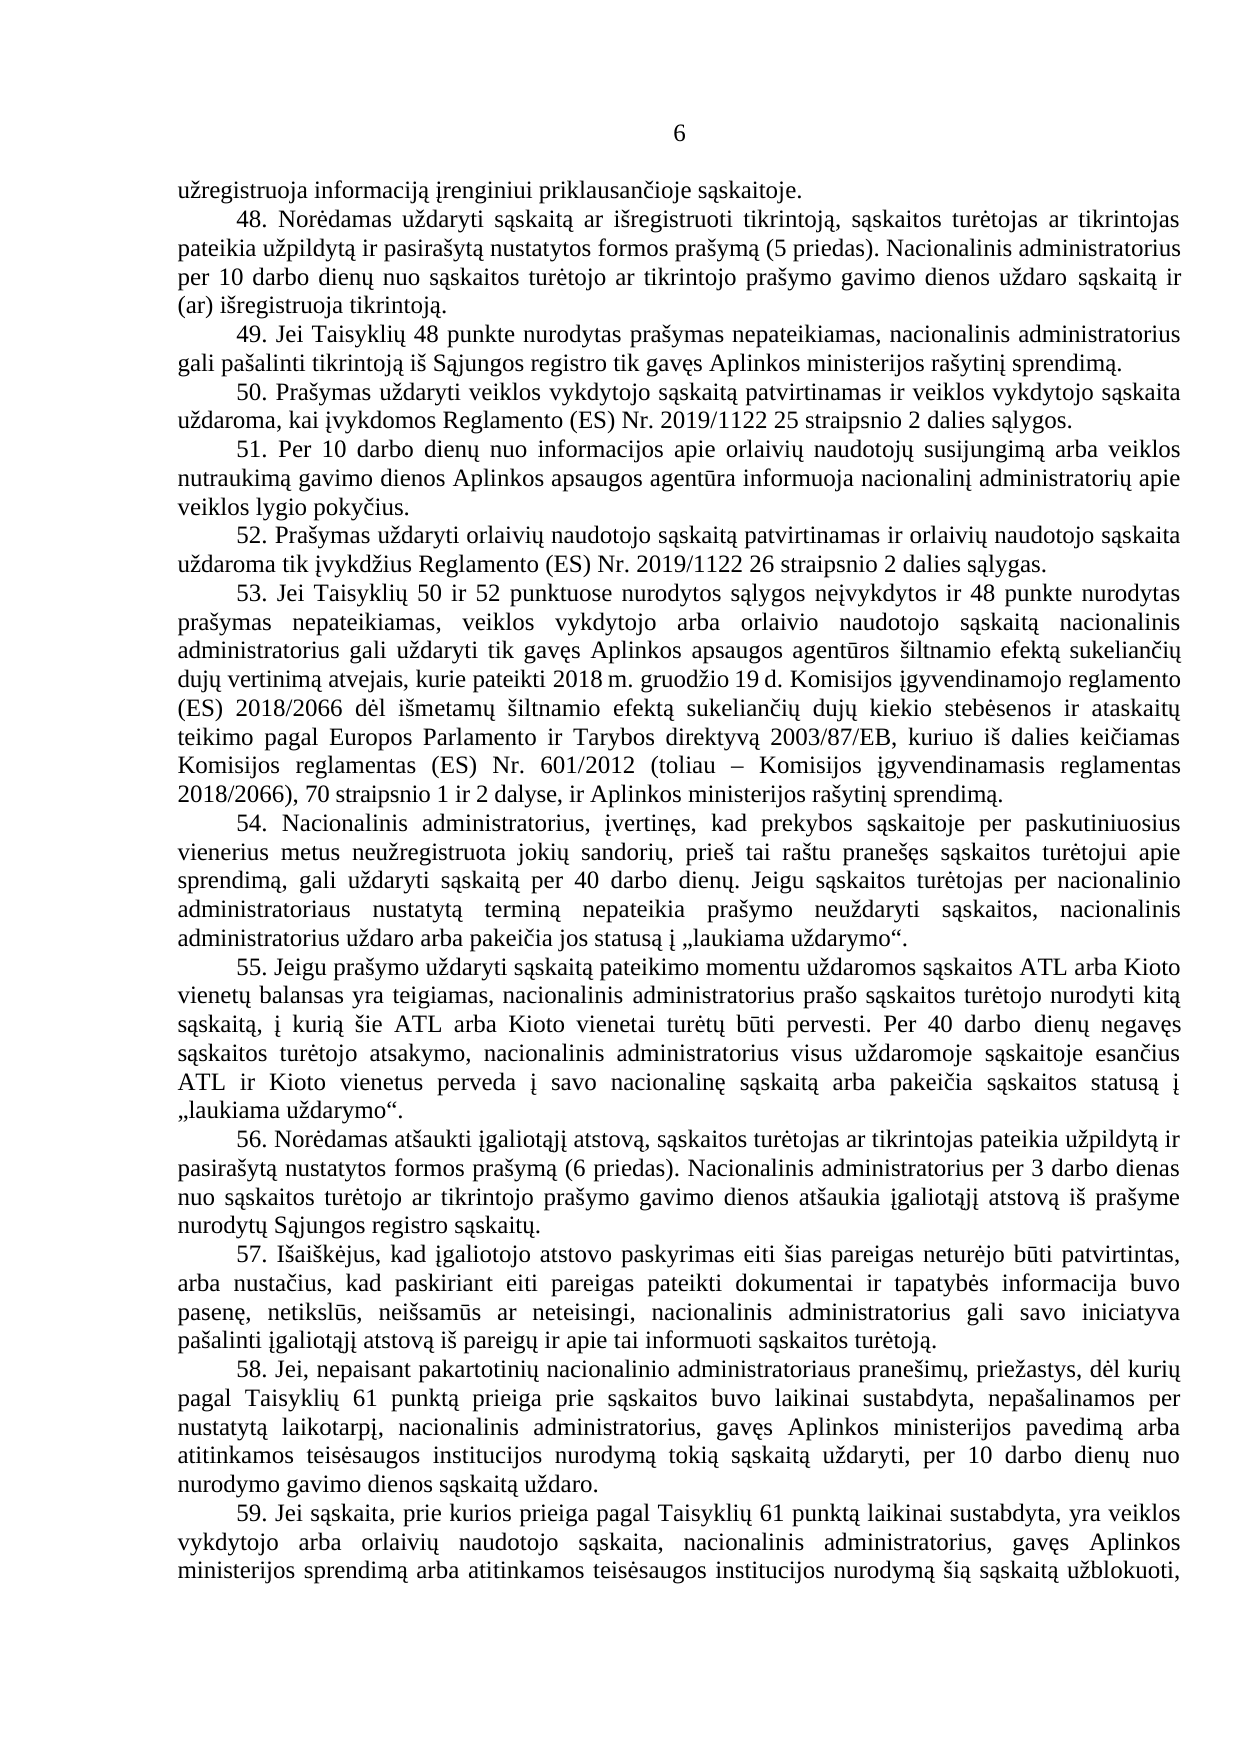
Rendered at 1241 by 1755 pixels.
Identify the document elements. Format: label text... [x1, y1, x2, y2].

text 49. Jei Taisyklių 48 punkte nurodytas prašymas nepateikiamas, nacionalinis administratorius gali pašalinti tikrintoją iš Sąjungos registro tik gavęs Aplinkos ministerijos rašytinį sprendimą. [177, 319, 1181, 377]
text užregistruoja informaciją įrenginiui priklausančioje sąskaitoje. [177, 176, 1181, 204]
text 48. Norėdamas uždaryti sąskaitą ar išregistruoti tikrintoją, sąskaitos turėtojas ar tikrintojas pateikia užpildytą ir pasirašytą nustatytos formos prašymą (5 priedas). Nacionalinis administratorius per 10 darbo dienų nuo sąskaitos turėtojo ar tikrintojo prašymo gavimo dienos uždaro sąskaitą ir (ar) išregistruoja tikrintoją. [177, 204, 1181, 319]
text 53. Jei Taisyklių 50 ir 52 punktuose nurodytos sąlygos neįvykdytos ir 48 punkte nurodytas prašymas nepateikiamas, veiklos vykdytojo arba orlaivio naudotojo sąskaitą nacionalinis administratorius gali uždaryti tik gavęs Aplinkos apsaugos agentūros šiltnamio efektą sukeliančių dujų vertinimą atvejais, kurie pateikti 2018 m. gruodžio 19 d. Komisijos įgyvendinamojo reglamento (ES) 2018/2066 dėl išmetamų šiltnamio efektą sukeliančių dujų kiekio stebėsenos ir ataskaitų teikimo pagal Europos Parlamento ir Tarybos direktyvą 2003/87/EB, kuriuo iš dalies keičiamas Komisijos reglamentas (ES) Nr. 601/2012 (toliau – Komisijos įgyvendinamasis reglamentas 2018/2066), 70 straipsnio 1 ir 2 dalyse, ir Aplinkos ministerijos rašytinį sprendimą. [177, 578, 1181, 808]
text 54. Nacionalinis administratorius, įvertinęs, kad prekybos sąskaitoje per paskutiniuosius vienerius metus neužregistruota jokių sandorių, prieš tai raštu pranešęs sąskaitos turėtojui apie sprendimą, gali uždaryti sąskaitą per 40 darbo dienų. Jeigu sąskaitos turėtojas per nacionalinio administratoriaus nustatytą terminą nepateikia prašymo neuždaryti sąskaitos, nacionalinis administratorius uždaro arba pakeičia jos statusą į „laukiama uždarymo“. [177, 808, 1181, 952]
text 51. Per 10 darbo dienų nuo informacijos apie orlaivių naudotojų susijungimą arba veiklos nutraukimą gavimo dienos Aplinkos apsaugos agentūra informuoja nacionalinį administratorių apie veiklos lygio pokyčius. [177, 434, 1181, 521]
text 57. Išaiškėjus, kad įgaliotojo atstovo paskyrimas eiti šias pareigas neturėjo būti patvirtintas, arba nustačius, kad paskiriant eiti pareigas pateikti dokumentai ir tapatybės informacija buvo pasenę, netikslūs, neišsamūs ar neteisingi, nacionalinis administratorius gali savo iniciatyva pašalinti įgaliotąjį atstovą iš pareigų ir apie tai informuoti sąskaitos turėtoją. [177, 1239, 1181, 1354]
text 52. Prašymas uždaryti orlaivių naudotojo sąskaitą patvirtinamas ir orlaivių naudotojo sąskaita uždaroma tik įvykdžius Reglamento (ES) Nr. 2019/1122 26 straipsnio 2 dalies sąlygas. [177, 521, 1181, 578]
text 56. Norėdamas atšaukti įgaliotąjį atstovą, sąskaitos turėtojas ar tikrintojas pateikia užpildytą ir pasirašytą nustatytos formos prašymą (6 priedas). Nacionalinis administratorius per 3 darbo dienas nuo sąskaitos turėtojo ar tikrintojo prašymo gavimo dienos atšaukia įgaliotąjį atstovą iš prašyme nurodytų Sąjungos registro sąskaitų. [177, 1124, 1181, 1239]
text 55. Jeigu prašymo uždaryti sąskaitą pateikimo momentu uždaromos sąskaitos ATL arba Kioto vienetų balansas yra teigiamas, nacionalinis administratorius prašo sąskaitos turėtojo nurodyti kitą sąskaitą, į kurią šie ATL arba Kioto vienetai turėtų būti pervesti. Per 40 darbo dienų negavęs sąskaitos turėtojo atsakymo, nacionalinis administratorius visus uždaromoje sąskaitoje esančius ATL ir Kioto vienetus perveda į savo nacionalinę sąskaitą arba pakeičia sąskaitos statusą į „laukiama uždarymo“. [177, 952, 1181, 1124]
text 58. Jei, nepaisant pakartotinių nacionalinio administratoriaus pranešimų, priežastys, dėl kurių pagal Taisyklių 61 punktą prieiga prie sąskaitos buvo laikinai sustabdyta, nepašalinamos per nustatytą laikotarpį, nacionalinis administratorius, gavęs Aplinkos ministerijos pavedimą arba atitinkamos teisėsaugos institucijos nurodymą tokią sąskaitą uždaryti, per 10 darbo dienų nuo nurodymo gavimo dienos sąskaitą uždaro. [177, 1354, 1181, 1498]
text 59. Jei sąskaita, prie kurios prieiga pagal Taisyklių 61 punktą laikinai sustabdyta, yra veiklos vykdytojo arba orlaivių naudotojo sąskaita, nacionalinis administratorius, gavęs Aplinkos ministerijos sprendimą arba atitinkamos teisėsaugos institucijos nurodymą šią sąskaitą užblokuoti, [177, 1498, 1181, 1584]
text 50. Prašymas uždaryti veiklos vykdytojo sąskaitą patvirtinamas ir veiklos vykdytojo sąskaita uždaroma, kai įvykdomos Reglamento (ES) Nr. 2019/1122 25 straipsnio 2 dalies sąlygos. [177, 377, 1181, 434]
